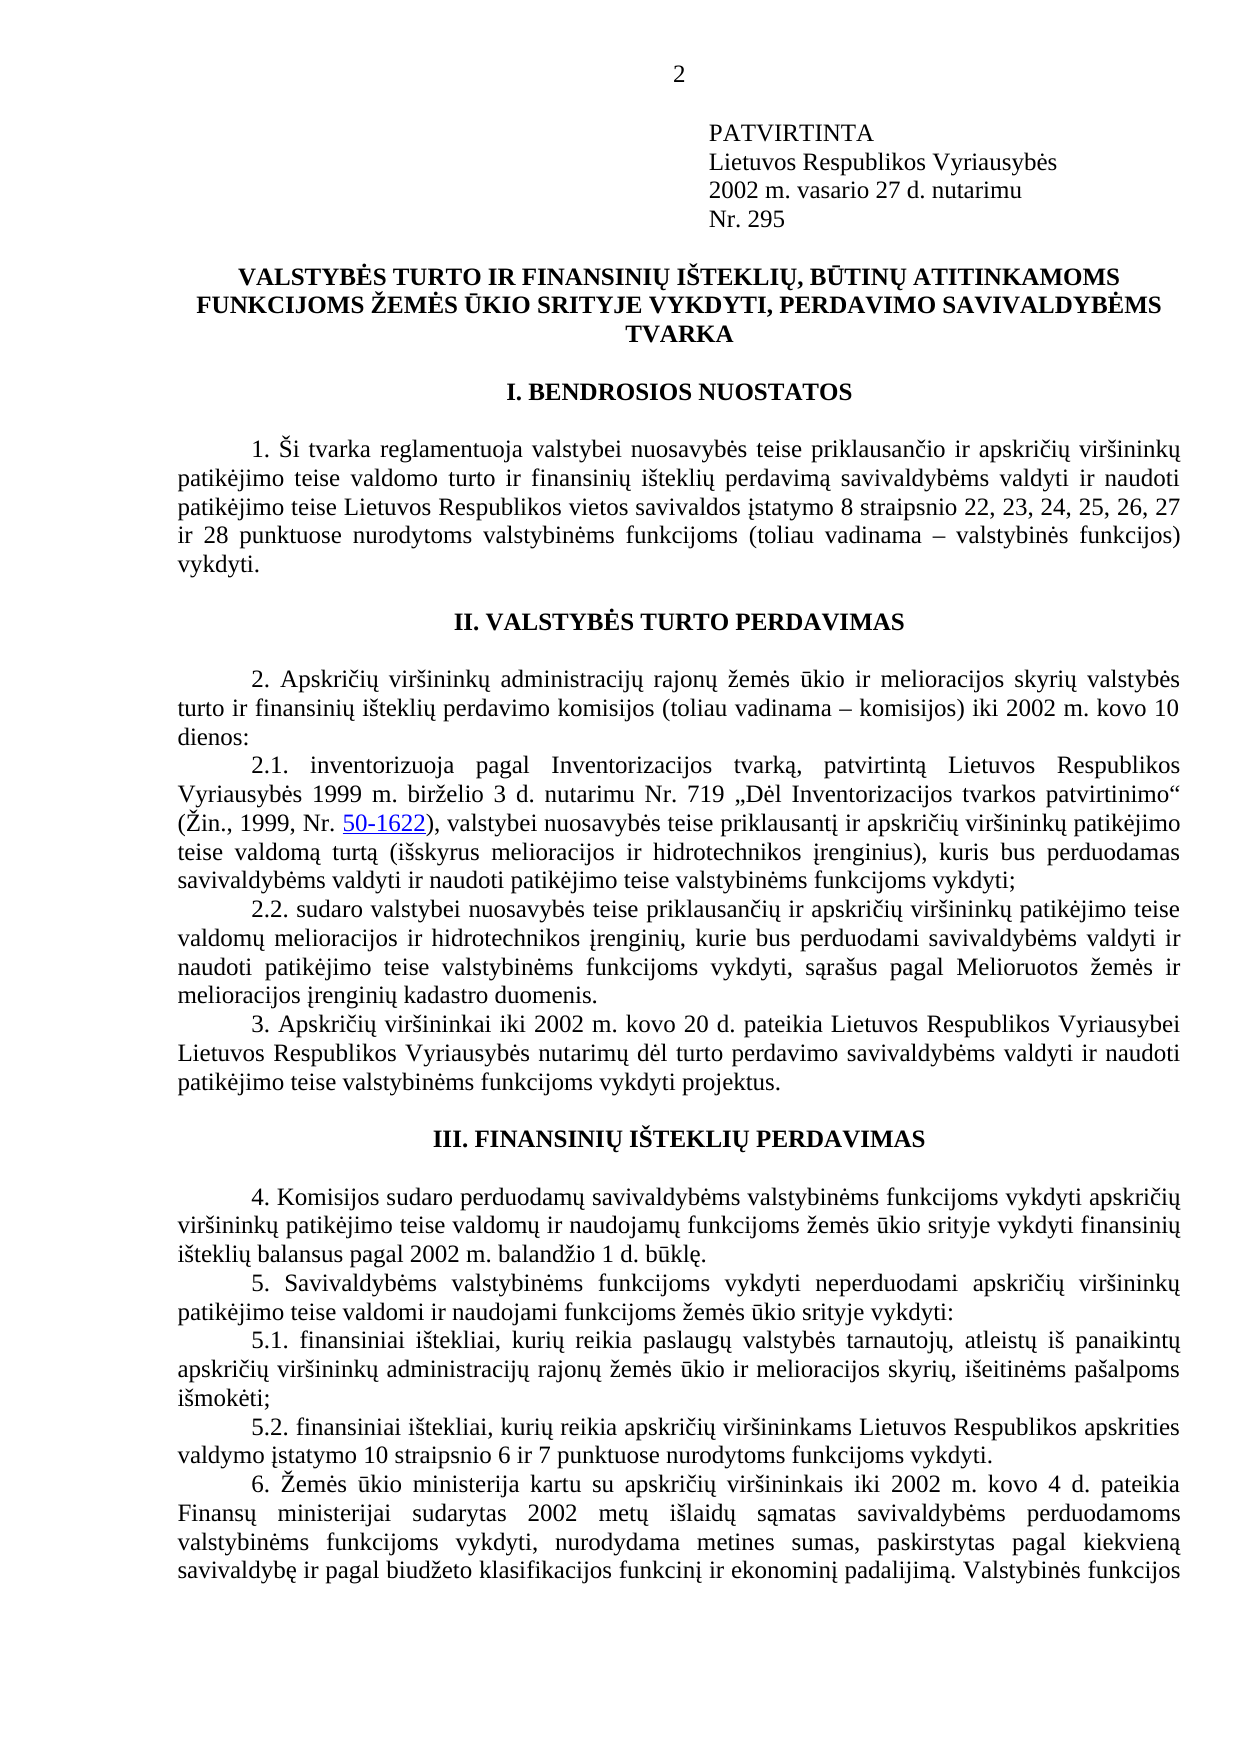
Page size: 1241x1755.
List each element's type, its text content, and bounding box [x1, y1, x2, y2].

text 2. Apskričių viršininkų administracijų rajonų žemės ūkio ir melioracijos skyrių valstybės turto ir finansinių išteklių perdavimo komisijos (toliau vadinama – komisijos) iki 2002 m. kovo 10 dienos: [177, 664, 1181, 751]
text 2.2. sudaro valstybei nuosavybės teise priklausančių ir apskričių viršininkų patikėjimo teise valdomų melioracijos ir hidrotechnikos įrenginių, kurie bus perduodami savivaldybėms valdyti ir naudoti patikėjimo teise valstybinėms funkcijoms vykdyti, sąrašus pagal Melioruotos žemės ir melioracijos įrenginių kadastro duomenis. [177, 894, 1181, 1009]
text VALSTYBĖS TURTO IR FINANSINIŲ IŠTEKLIŲ, BŪTINŲ ATITINKAMOMS [177, 262, 1181, 291]
text 6. Žemės ūkio ministerija kartu su apskričių viršininkais iki 2002 m. kovo 4 d. pateikia Finansų ministerijai sudarytas 2002 metų išlaidų sąmatas savivaldybėms perduodamoms valstybinėms funkcijoms vykdyti, nurodydama metines sumas, paskirstytas pagal kiekvieną savivaldybę ir pagal biudžeto klasifikacijos funkcinį ir ekonominį padalijimą. Valstybinės funkcijos [177, 1469, 1181, 1584]
text TVARKA [177, 319, 1181, 348]
text 1. Ši tvarka reglamentuoja valstybei nuosavybės teise priklausančio ir apskričių viršininkų patikėjimo teise valdomo turto ir finansinių išteklių perdavimą savivaldybėms valdyti ir naudoti patikėjimo teise Lietuvos Respublikos vietos savivaldos įstatymo 8 straipsnio 22, 23, 24, 25, 26, 27 ir 28 punktuose nurodytoms valstybinėms funkcijoms (toliau vadinama – valstybinės funkcijos) vykdyti. [177, 434, 1181, 578]
text 5.1. finansiniai ištekliai, kurių reikia paslaugų valstybės tarnautojų, atleistų iš panaikintų apskričių viršininkų administracijų rajonų žemės ūkio ir melioracijos skyrių, išeitinėms pašalpoms išmokėti; [177, 1326, 1181, 1412]
text Nr. 295 [177, 204, 1181, 233]
text II. VALSTYBĖS TURTO PERDAVIMAS [177, 607, 1181, 636]
text 3. Apskričių viršininkai iki 2002 m. kovo 20 d. pateikia Lietuvos Respublikos Vyriausybei Lietuvos Respublikos Vyriausybės nutarimų dėl turto perdavimo savivaldybėms valdyti ir naudoti patikėjimo teise valstybinėms funkcijoms vykdyti projektus. [177, 1009, 1181, 1096]
text 4. Komisijos sudaro perduodamų savivaldybėms valstybinėms funkcijoms vykdyti apskričių viršininkų patikėjimo teise valdomų ir naudojamų funkcijoms žemės ūkio srityje vykdyti finansinių išteklių balansus pagal 2002 m. balandžio 1 d. būklę. [177, 1182, 1181, 1268]
text 5. Savivaldybėms valstybinėms funkcijoms vykdyti neperduodami apskričių viršininkų patikėjimo teise valdomi ir naudojami funkcijoms žemės ūkio srityje vykdyti: [177, 1268, 1181, 1326]
text FUNKCIJOMS ŽEMĖS ŪKIO SRITYJE VYKDYTI, PERDAVIMO SAVIVALDYBĖMS [177, 291, 1181, 319]
text 2.1. inventorizuoja pagal Inventorizacijos tvarką, patvirtintą Lietuvos Respublikos Vyriausybės 1999 m. birželio 3 d. nutarimu Nr. 719 „Dėl Inventorizacijos tvarkos patvirtinimo“ (Žin., 1999, Nr. 50-1622), valstybei nuosavybės teise priklausantį ir apskričių viršininkų patikėjimo teise valdomą turtą (išskyrus melioracijos ir hidrotechnikos įrenginius), kuris bus perduodamas savivaldybėms valdyti ir naudoti patikėjimo teise valstybinėms funkcijoms vykdyti; [177, 751, 1181, 894]
text PATVIRTINTA [177, 118, 1181, 147]
text Lietuvos Respublikos Vyriausybės [177, 147, 1181, 176]
text III. FINANSINIŲ IŠTEKLIŲ PERDAVIMAS [177, 1124, 1181, 1153]
text I. BENDROSIOS NUOSTATOS [177, 377, 1181, 406]
text 2002 m. vasario 27 d. nutarimu [177, 176, 1181, 204]
text 5.2. finansiniai ištekliai, kurių reikia apskričių viršininkams Lietuvos Respublikos apskrities valdymo įstatymo 10 straipsnio 6 ir 7 punktuose nurodytoms funkcijoms vykdyti. [177, 1412, 1181, 1469]
